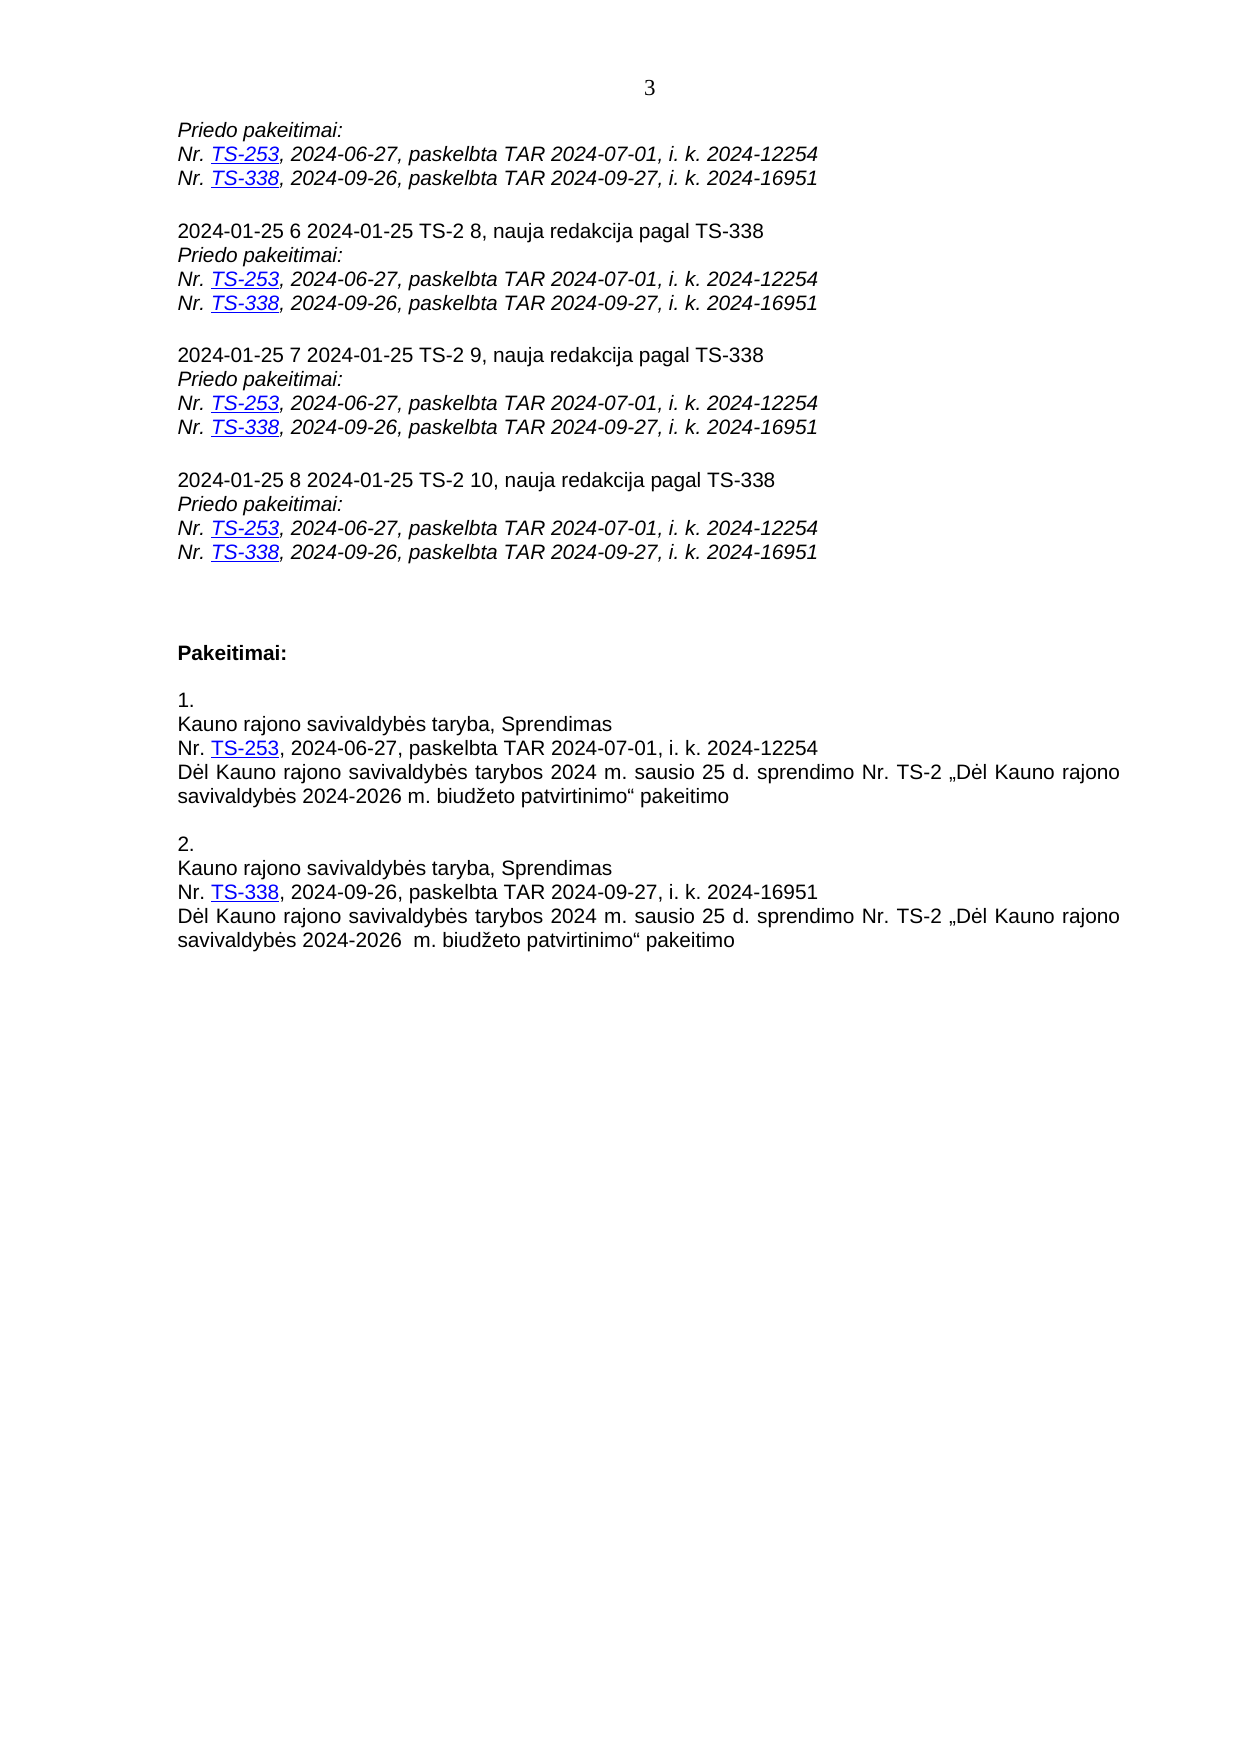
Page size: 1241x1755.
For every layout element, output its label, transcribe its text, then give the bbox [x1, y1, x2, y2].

text Pakeitimai: [177, 640, 1122, 664]
text 2024-01-25 6 2024-01-25 TS-2 8, nauja redakcija pagal TS-338 [177, 219, 1122, 243]
text Nr. TS-338, 2024-09-26, paskelbta TAR 2024-09-27, i. k. 2024-16951 [177, 291, 1122, 314]
text 1. [177, 688, 1122, 712]
text Nr. TS-253, 2024-06-27, paskelbta TAR 2024-07-01, i. k. 2024-12254 [177, 142, 1122, 166]
text Nr. TS-253, 2024-06-27, paskelbta TAR 2024-07-01, i. k. 2024-12254 [177, 516, 1122, 540]
text Nr. TS-253, 2024-06-27, paskelbta TAR 2024-07-01, i. k. 2024-12254 [177, 736, 1122, 760]
text Dėl Kauno rajono savivaldybės tarybos 2024 m. sausio 25 d. sprendimo Nr. TS-2 „Dėl Kauno rajono savivaldybės 2024-2026 m. biudžeto patvirtinimo“ pakeitimo [177, 904, 1122, 952]
text Priedo pakeitimai: [177, 243, 1122, 267]
text 2024-01-25 8 2024-01-25 TS-2 10, nauja redakcija pagal TS-338 [177, 468, 1122, 492]
text Priedo pakeitimai: [177, 492, 1122, 516]
text Nr. TS-338, 2024-09-26, paskelbta TAR 2024-09-27, i. k. 2024-16951 [177, 540, 1122, 564]
text Dėl Kauno rajono savivaldybės tarybos 2024 m. sausio 25 d. sprendimo Nr. TS-2 „Dėl Kauno rajono savivaldybės 2024-2026 m. biudžeto patvirtinimo“ pakeitimo [177, 760, 1122, 808]
text 2. [177, 832, 1122, 856]
text Nr. TS-338, 2024-09-26, paskelbta TAR 2024-09-27, i. k. 2024-16951 [177, 166, 1122, 190]
text Kauno rajono savivaldybės taryba, Sprendimas [177, 856, 1122, 880]
text Priedo pakeitimai: [177, 118, 1122, 142]
text Nr. TS-338, 2024-09-26, paskelbta TAR 2024-09-27, i. k. 2024-16951 [177, 880, 1122, 904]
text Kauno rajono savivaldybės taryba, Sprendimas [177, 712, 1122, 736]
text 2024-01-25 7 2024-01-25 TS-2 9, nauja redakcija pagal TS-338 [177, 343, 1122, 367]
text Nr. TS-253, 2024-06-27, paskelbta TAR 2024-07-01, i. k. 2024-12254 [177, 391, 1122, 415]
text Nr. TS-253, 2024-06-27, paskelbta TAR 2024-07-01, i. k. 2024-12254 [177, 267, 1122, 291]
text Priedo pakeitimai: [177, 367, 1122, 391]
text Nr. TS-338, 2024-09-26, paskelbta TAR 2024-09-27, i. k. 2024-16951 [177, 415, 1122, 439]
